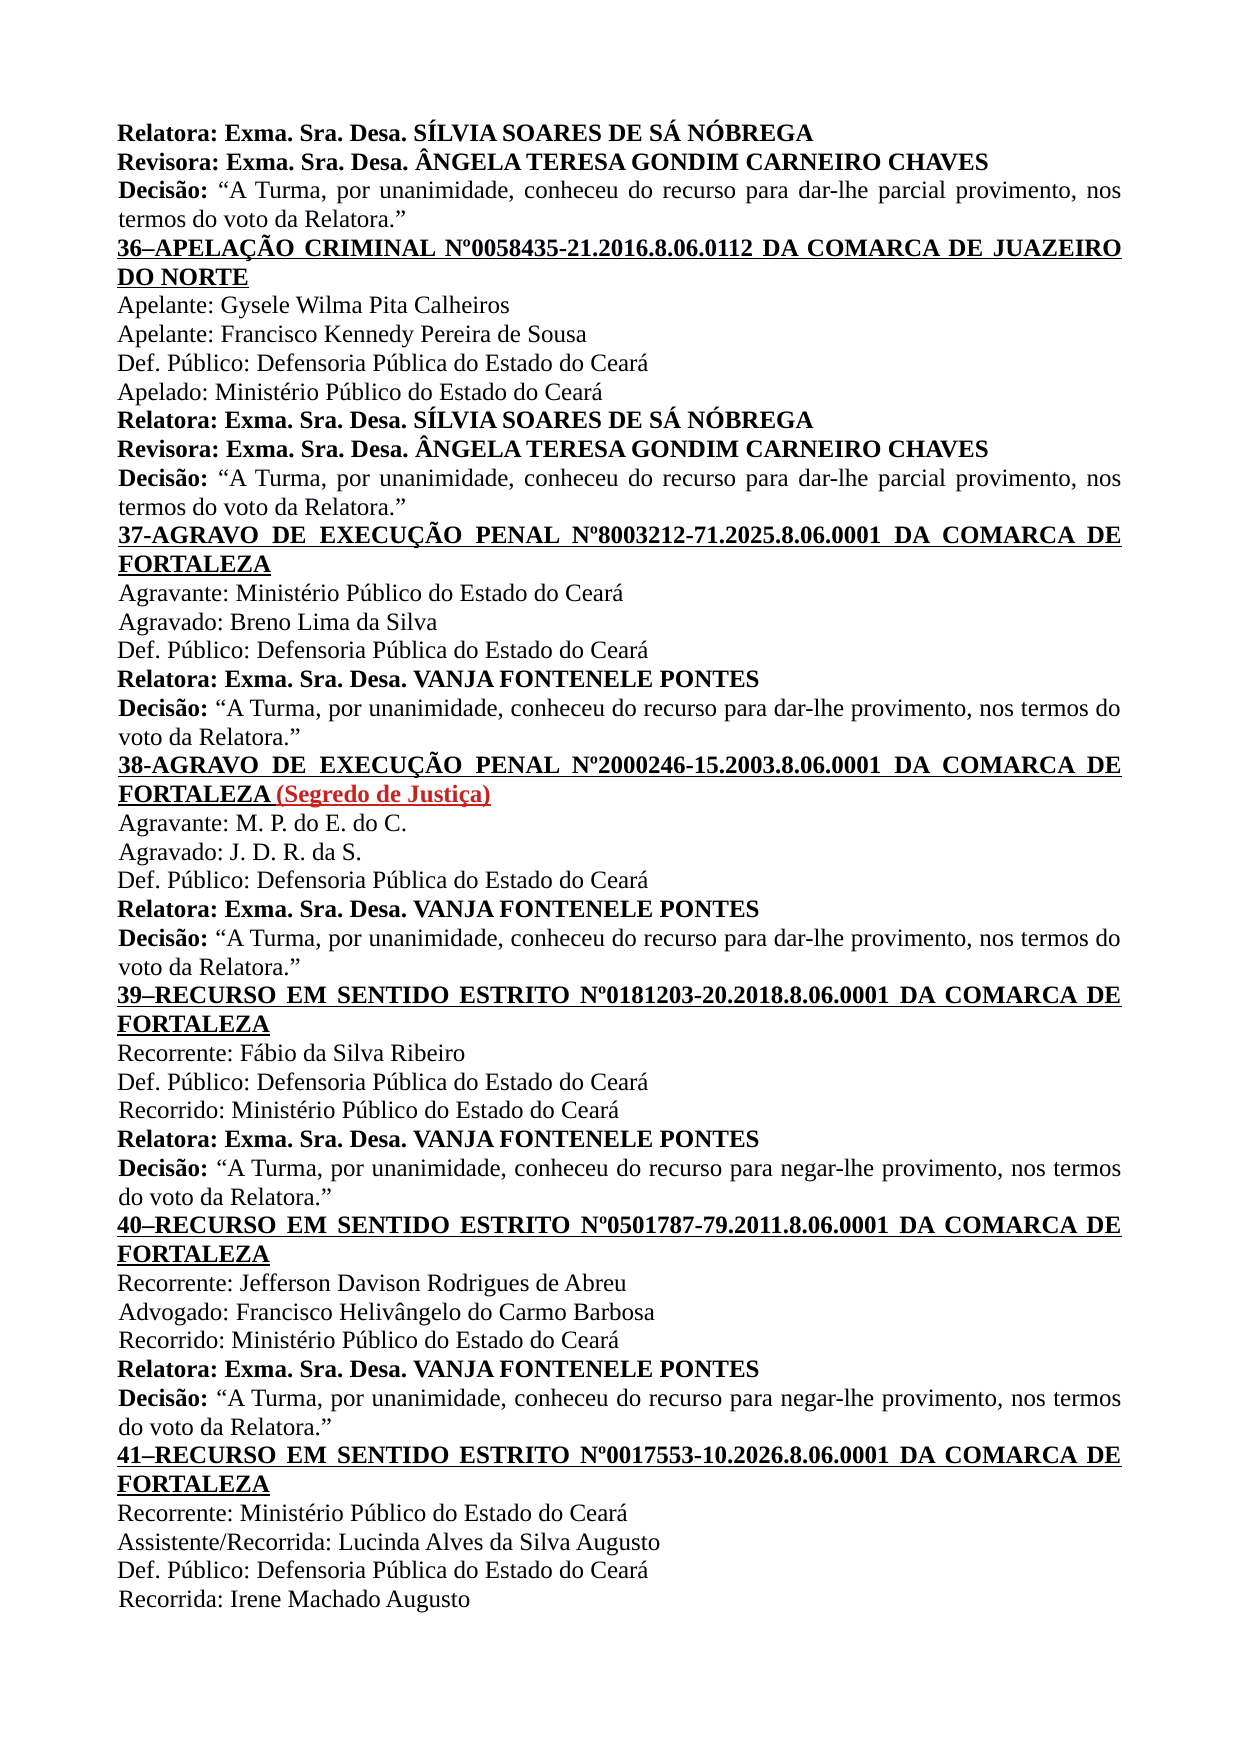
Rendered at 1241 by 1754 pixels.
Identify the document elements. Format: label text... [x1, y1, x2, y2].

text Recorrido: Ministério Público do Estado do Ceará [118, 1326, 1122, 1354]
text Recorrida: Irene Machado Augusto [118, 1584, 1122, 1613]
text Def. Público: Defensoria Pública do Estado do Ceará [117, 348, 1122, 377]
text Agravante: Ministério Público do Estado do Ceará [118, 578, 1122, 607]
text Revisora: Exma. Sra. Desa. ÂNGELA TERESA GONDIM CARNEIRO CHAVES [117, 147, 1122, 176]
text Decisão: “A Turma, por unanimidade, conheceu do recurso para dar-lhe parcial provimento, nos termos do voto da Relatora.” [118, 176, 1122, 233]
text 39–RECURSO EM SENTIDO ESTRITO Nº0181203-20.2018.8.06.0001 DA COMARCA DE [117, 981, 1122, 1006]
text FORTALEZA (Segredo de Justiça) [118, 777, 1122, 808]
text Def. Público: Defensoria Pública do Estado do Ceará [117, 866, 1122, 894]
text Apelado: Ministério Público do Estado do Ceará [117, 377, 1122, 406]
text Recorrente: Ministério Público do Estado do Ceará [117, 1498, 1122, 1527]
text 37-AGRAVO DE EXECUÇÃO PENAL Nº8003212-71.2025.8.06.0001 DA COMARCA DE [118, 521, 1122, 546]
text Recorrente: Fábio da Silva Ribeiro [117, 1038, 1122, 1067]
text Recorrido: Ministério Público do Estado do Ceará [118, 1096, 1122, 1124]
text FORTALEZA [117, 1467, 1122, 1498]
text Def. Público: Defensoria Pública do Estado do Ceará [117, 636, 1122, 664]
text Def. Público: Defensoria Pública do Estado do Ceará [117, 1067, 1122, 1096]
text Decisão: “A Turma, por unanimidade, conheceu do recurso para negar-lhe provimento, nos termos do voto da Relatora.” [118, 1153, 1122, 1211]
text Relatora: Exma. Sra. Desa. VANJA FONTENELE PONTES [117, 1354, 1122, 1383]
text Agravante: M. P. do E. do C. [118, 808, 1122, 837]
text 40–RECURSO EM SENTIDO ESTRITO Nº0501787-79.2011.8.06.0001 DA COMARCA DE [117, 1211, 1122, 1236]
text Relatora: Exma. Sra. Desa. SÍLVIA SOARES DE SÁ NÓBREGA [117, 406, 1122, 434]
text Apelante: Francisco Kennedy Pereira de Sousa [117, 319, 1122, 348]
text Advogado: Francisco Helivângelo do Carmo Barbosa [118, 1297, 1122, 1326]
text Relatora: Exma. Sra. Desa. SÍLVIA SOARES DE SÁ NÓBREGA [117, 118, 1122, 147]
text 36–APELAÇÃO CRIMINAL Nº0058435-21.2016.8.06.0112 DA COMARCA DE JUAZEIRO [117, 233, 1122, 258]
text Agravado: J. D. R. da S. [118, 837, 1122, 866]
text Def. Público: Defensoria Pública do Estado do Ceará [117, 1556, 1122, 1584]
text Decisão: “A Turma, por unanimidade, conheceu do recurso para dar-lhe parcial provimento, nos termos do voto da Relatora.” [118, 463, 1122, 521]
text Revisora: Exma. Sra. Desa. ÂNGELA TERESA GONDIM CARNEIRO CHAVES [117, 434, 1122, 463]
text DO NORTE [117, 259, 1122, 291]
text Decisão: “A Turma, por unanimidade, conheceu do recurso para dar-lhe provimento, nos termos do voto da Relatora.” [118, 923, 1122, 981]
text Agravado: Breno Lima da Silva [118, 607, 1122, 636]
text Relatora: Exma. Sra. Desa. VANJA FONTENELE PONTES [117, 664, 1122, 693]
text Decisão: “A Turma, por unanimidade, conheceu do recurso para negar-lhe provimento, nos termos do voto da Relatora.” [118, 1383, 1122, 1441]
text 41–RECURSO EM SENTIDO ESTRITO Nº0017553-10.2026.8.06.0001 DA COMARCA DE [117, 1441, 1122, 1466]
text FORTALEZA [118, 547, 1122, 578]
text FORTALEZA [117, 1007, 1122, 1038]
text Decisão: “A Turma, por unanimidade, conheceu do recurso para dar-lhe provimento, nos termos do voto da Relatora.” [118, 693, 1122, 751]
text Recorrente: Jefferson Davison Rodrigues de Abreu [117, 1268, 1122, 1297]
text Relatora: Exma. Sra. Desa. VANJA FONTENELE PONTES [117, 894, 1122, 923]
text Relatora: Exma. Sra. Desa. VANJA FONTENELE PONTES [117, 1124, 1122, 1153]
text 38-AGRAVO DE EXECUÇÃO PENAL Nº2000246-15.2003.8.06.0001 DA COMARCA DE [118, 751, 1122, 776]
text FORTALEZA [117, 1237, 1122, 1268]
text Assistente/Recorrida: Lucinda Alves da Silva Augusto [117, 1527, 1122, 1556]
text Apelante: Gysele Wilma Pita Calheiros [117, 291, 1122, 319]
